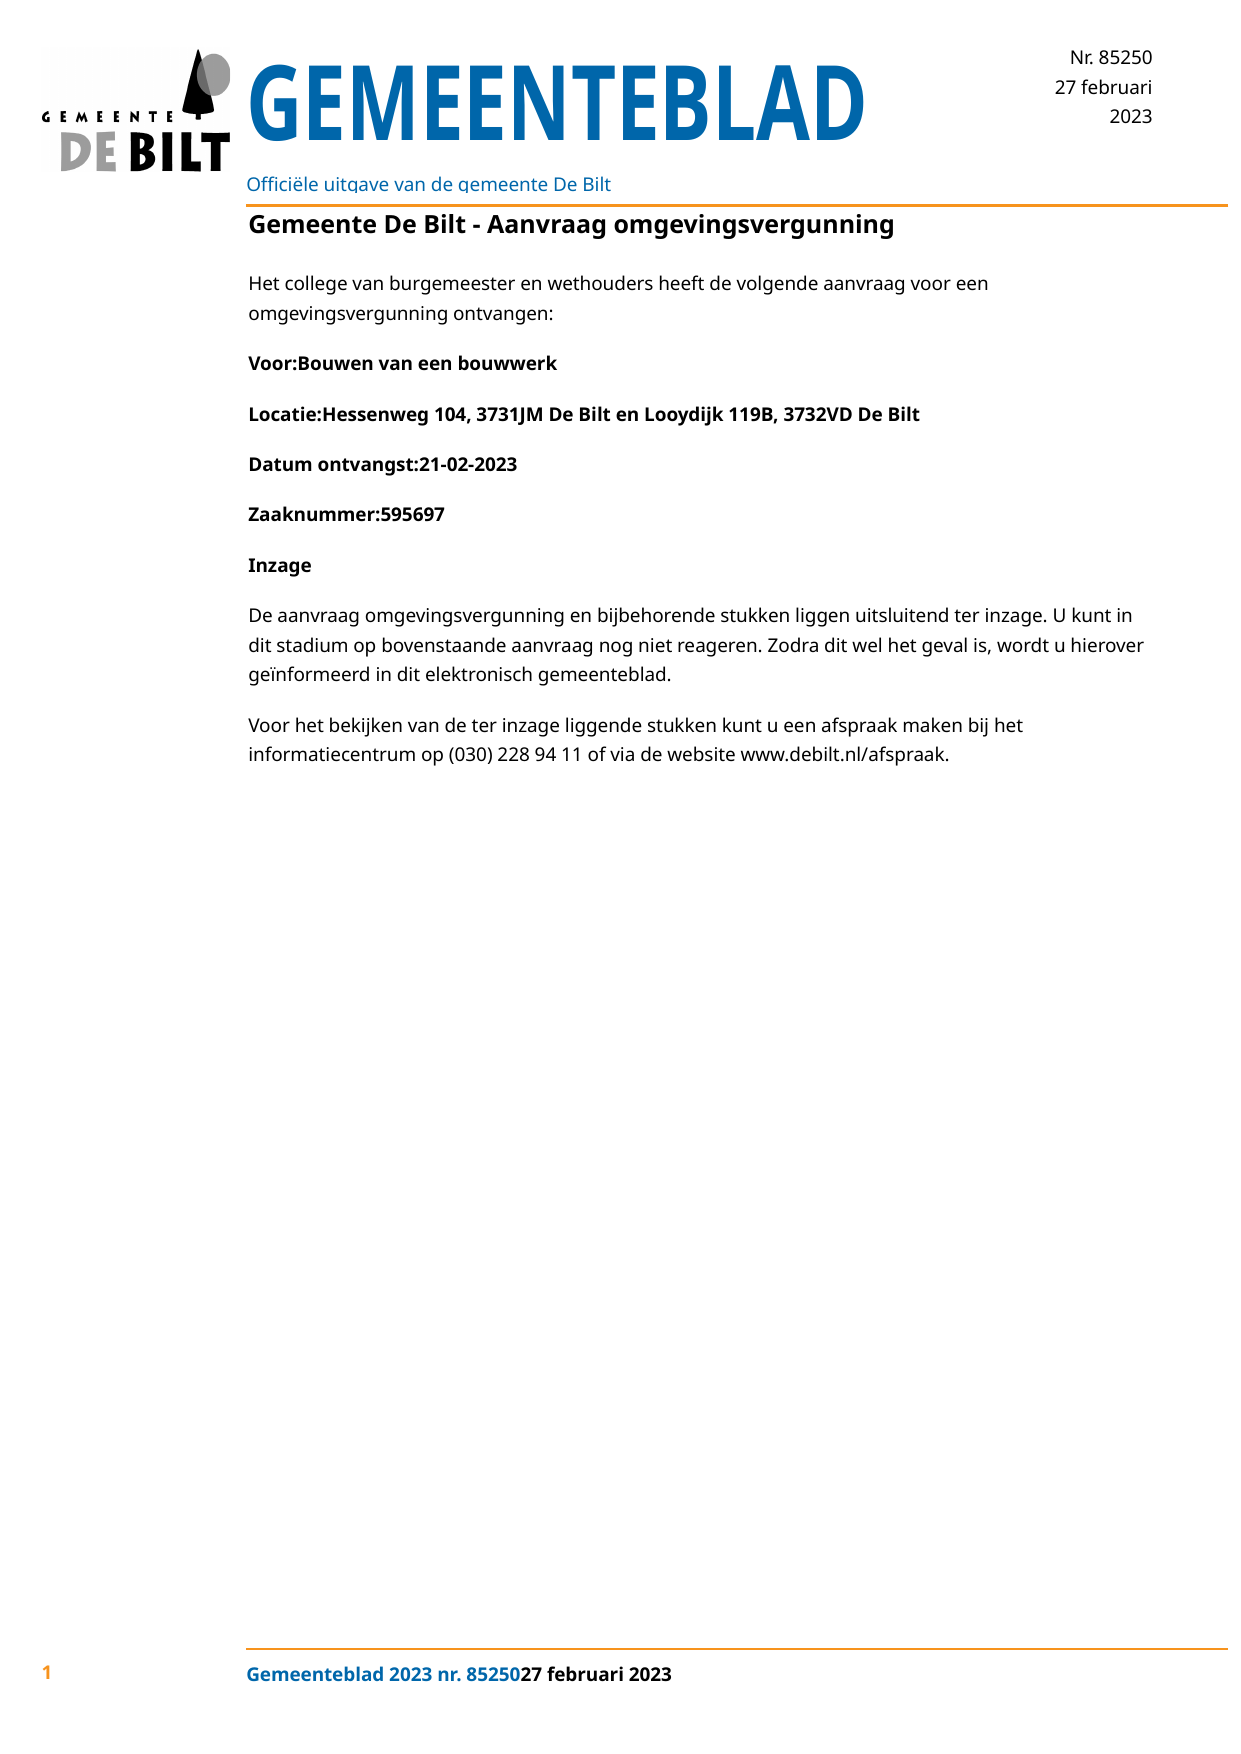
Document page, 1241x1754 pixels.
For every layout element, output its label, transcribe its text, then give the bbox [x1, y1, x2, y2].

picture [41, 47, 231, 172]
text Locatie:Hessenweg 104, 3731JM De Bilt en Looydijk 119B, 3732VD De Bilt [248, 401, 1152, 426]
text Inzage [248, 552, 1152, 578]
text Voor:Bouwen van een bouwwerk [248, 350, 1152, 376]
text Zaaknummer:595697 [248, 502, 1152, 527]
text Voor het bekijken van de ter inzage liggende stukken kunt u een afspraak maken bij het informatiecentrum op (030) 228 94 11 of via de website www.debilt.nl/afspraak. [248, 712, 1152, 767]
text Gemeente De Bilt - Aanvraag omgevingsvergunning [248, 207, 1152, 241]
text Datum ontvangst:21-02-2023 [248, 451, 1152, 477]
text Het college van burgemeester en wethouders heeft de volgende aanvraag voor een omgevingsvergunning ontvangen: [248, 270, 1152, 326]
text De aanvraag omgevingsvergunning en bijbehorende stukken liggen uitsluitend ter inzage. U kunt in dit stadium op bovenstaande aanvraag nog niet reageren. Zodra dit wel het geval is, wordt u hierover geïnformeerd in dit elektronisch gemeenteblad. [248, 602, 1152, 687]
